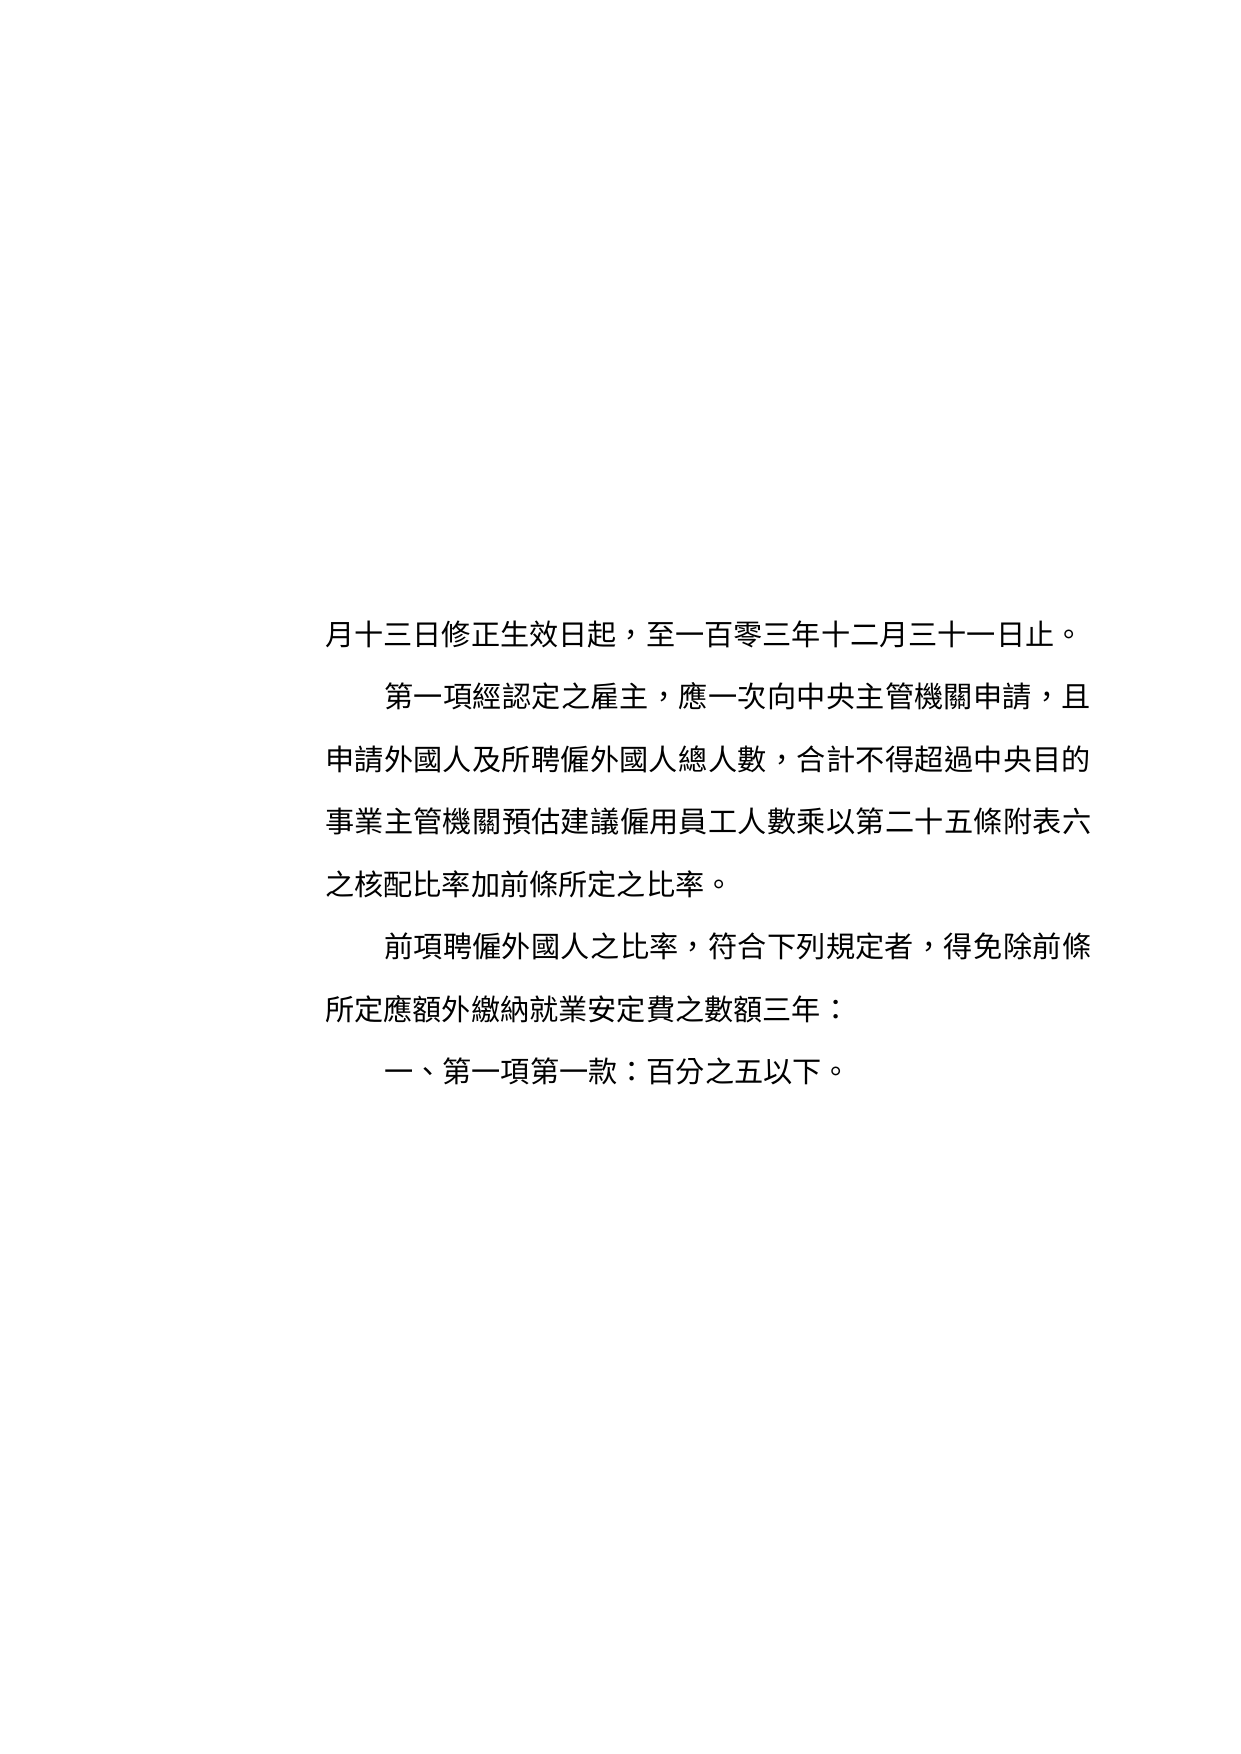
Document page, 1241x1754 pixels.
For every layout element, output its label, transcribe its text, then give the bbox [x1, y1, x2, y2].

text 月十三日修正生效日起，至一百零三年十二月三十一日止。 [325, 591, 1092, 653]
text 前項聘僱外國人之比率，符合下列規定者，得免除前條所定應額外繳納就業安定費之數額三年： [325, 903, 1092, 1028]
text 一、第一項第一款：百分之五以下。 [384, 1028, 1092, 1091]
text 第一項經認定之雇主，應一次向中央主管機關申請，且申請外國人及所聘僱外國人總人數，合計不得超過中央目的事業主管機關預估建議僱用員工人數乘以第二十五條附表六之核配比率加前條所定之比率。 [325, 653, 1092, 903]
